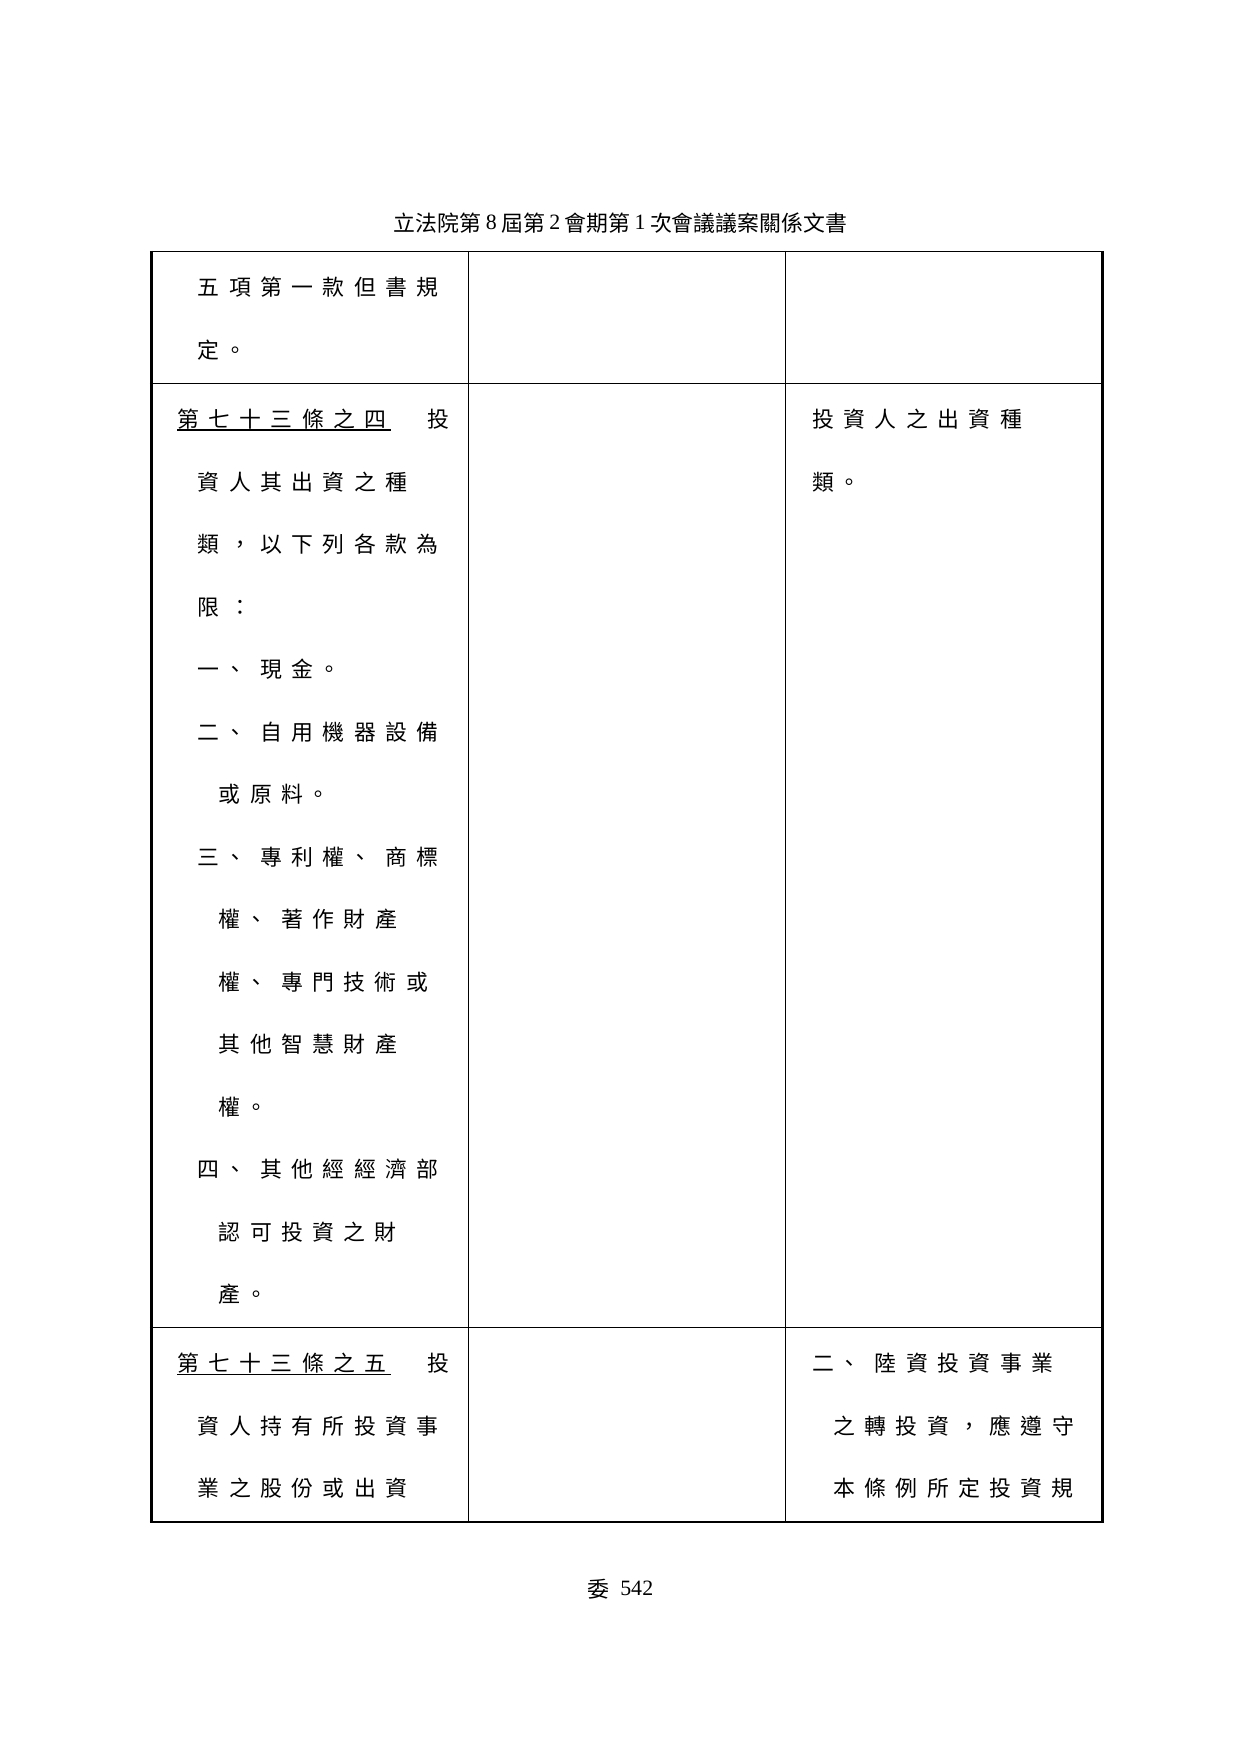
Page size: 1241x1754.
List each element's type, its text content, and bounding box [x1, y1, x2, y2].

table_cell 五項第一款但書規定。 [153, 252, 468, 383]
table_cell 一、陸資投資事業之定義。 二、陸資投資事業之轉投資，應遵守本條例所定投資規範。 [786, 1328, 1101, 1521]
table_cell 第七十三條之四 投資人其出資之種類，以下列各款為限： 一、現金。 二、自用機器設備或原料。 三、專利權、商標權、著作財產權、專門技術或其他智慧財產權。 四、其他經經濟部認可投資之財產。 [153, 384, 468, 1327]
table_cell [469, 1328, 785, 1521]
table_cell 第七十三條之五 投資人持有所投資事業之股份或出資 [153, 1328, 468, 1521]
table_cell [469, 384, 785, 1327]
table_cell [786, 252, 1101, 383]
table_cell 投資人之出資種類。 [786, 384, 1101, 1327]
table_cell [469, 252, 785, 383]
